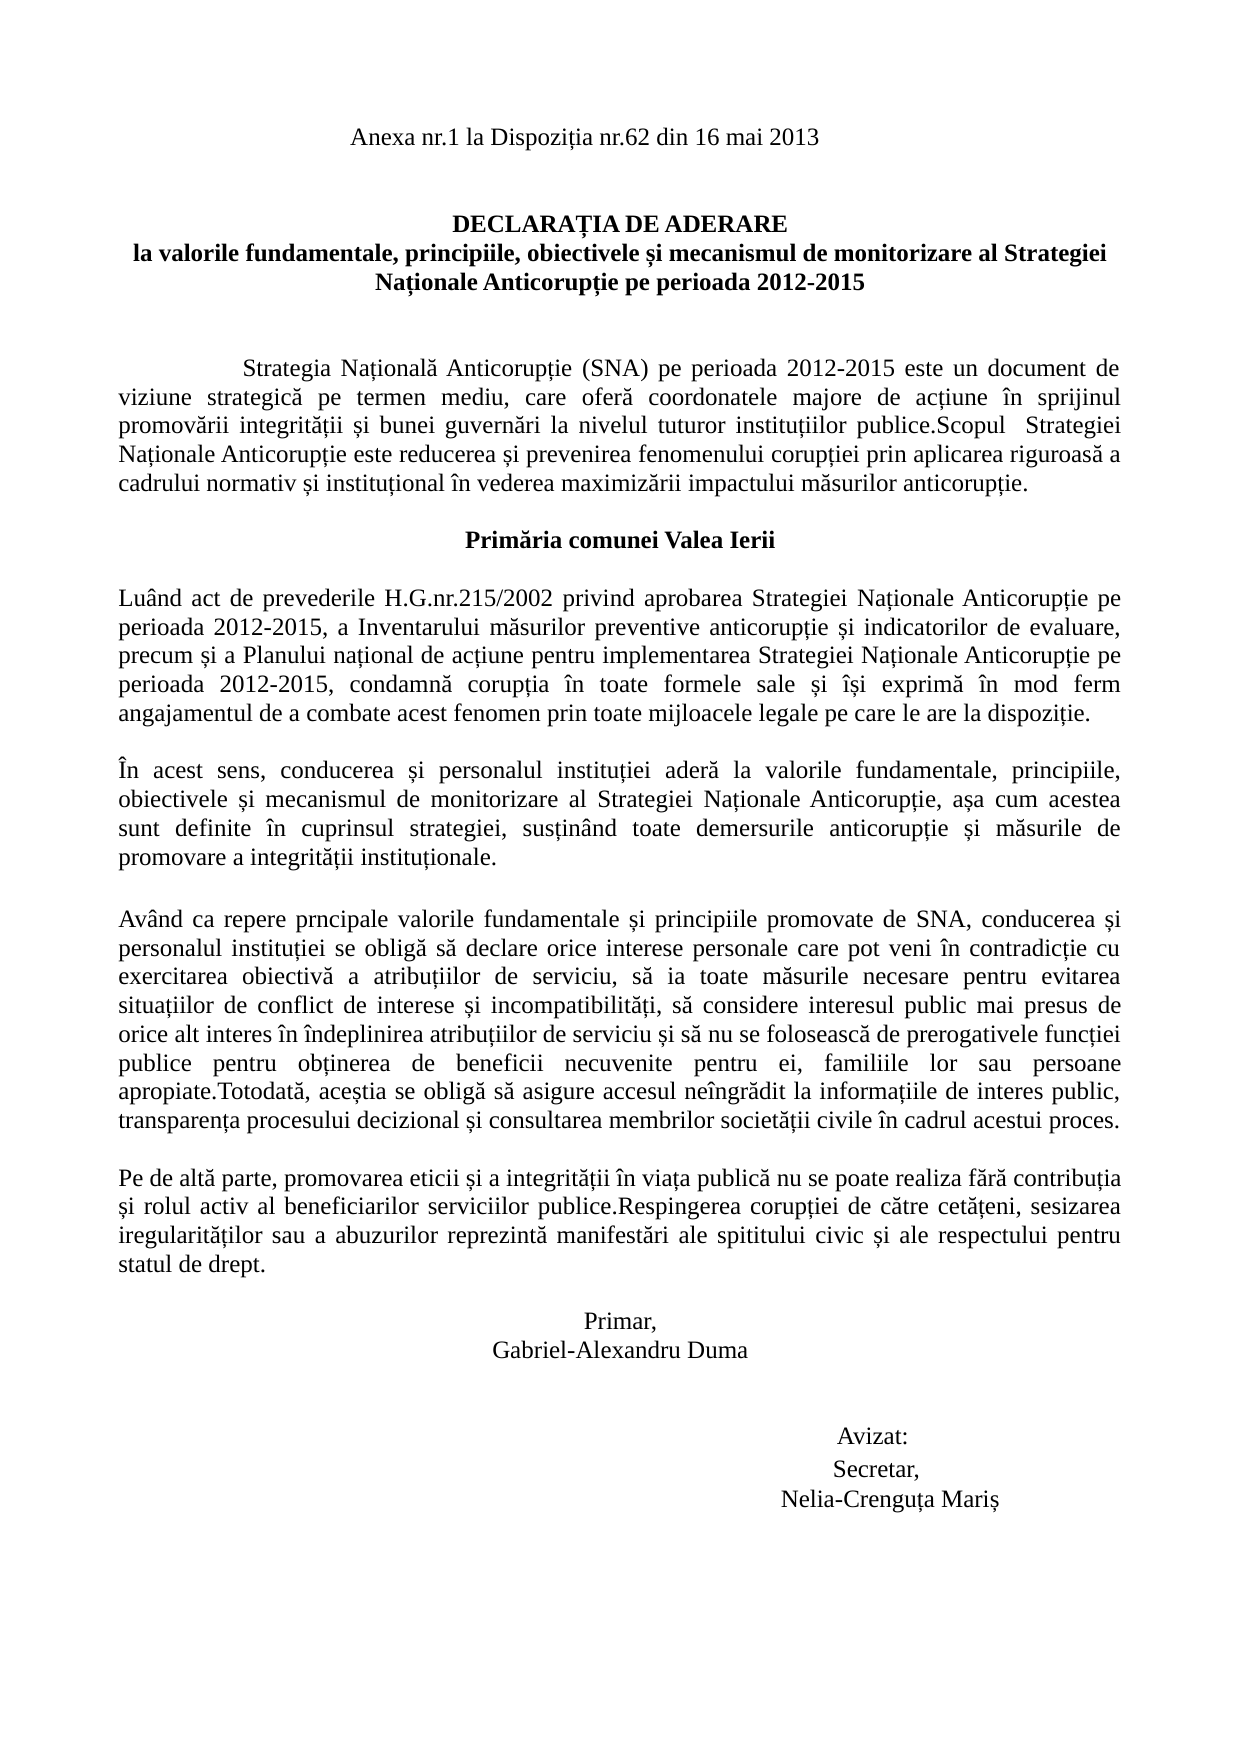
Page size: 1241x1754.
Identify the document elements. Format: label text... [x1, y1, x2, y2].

text la valorile fundamentale, principiile, obiectivele și mecanismul de monitorizare al Strategiei Naționale Anticorupție pe perioada 2012-2015 [118, 238, 1122, 295]
text În acest sens, conducerea și personalul instituției aderă la valorile fundamentale, principiile, obiectivele și mecanismul de monitorizare al Strategiei Naționale Anticorupție, așa cum acestea sunt definite în cuprinsul strategiei, susținând toate demersurile anticorupție și măsurile de promovare a integrității instituționale. [118, 755, 1122, 870]
text Secretar, [118, 1450, 1122, 1484]
text Luând act de prevederile H.G.nr.215/2002 privind aprobarea Strategiei Naționale Anticorupție pe perioada 2012-2015, a Inventarului măsurilor preventive anticorupție și indicatorilor de evaluare, precum și a Planului național de acțiune pentru implementarea Strategiei Naționale Anticorupție pe perioada 2012-2015, condamnă corupția în toate formele sale și își exprimă în mod ferm angajamentul de a combate acest fenomen prin toate mijloacele legale pe care le are la dispoziție. [118, 583, 1122, 727]
text Nelia-Crenguța Mariș [118, 1484, 1122, 1512]
text Având ca repere prncipale valorile fundamentale și principiile promovate de SNA, conducerea și personalul instituției se obligă să declare orice interese personale care pot veni în contradicție cu exercitarea obiectivă a atribuțiilor de serviciu, să ia toate măsurile necesare pentru evitarea situațiilor de conflict de interese și incompatibilități, să considere interesul public mai presus de orice alt interes în îndeplinirea atribuțiilor de serviciu și să nu se folosească de prerogativele funcției publice pentru obținerea de beneficii necuvenite pentru ei, familiile lor sau persoane apropiate.Totodată, aceștia se obligă să asigure accesul neîngrădit la informațiile de interes public, transparența procesului decizional și consultarea membrilor societății civile în cadrul acestui proces. [118, 904, 1122, 1134]
text Strategia Națională Anticorupție (SNA) pe perioada 2012-2015 este un document de viziune strategică pe termen mediu, care oferă coordonatele majore de acțiune în sprijinul promovării integrității și bunei guvernări la nivelul tuturor instituțiilor publice.Scopul Strategiei Naționale Anticorupție este reducerea și prevenirea fenomenului corupției prin aplicarea riguroasă a cadrului normativ și instituțional în vederea maximizării impactului măsurilor anticorupție. [118, 353, 1122, 497]
text Primar, [118, 1306, 1122, 1335]
text Avizat: [118, 1421, 1122, 1450]
text Primăria comunei Valea Ierii [118, 525, 1122, 554]
text Anexa nr.1 la Dispoziția nr.62 din 16 mai 2013 [118, 118, 1122, 152]
text Pe de altă parte, promovarea eticii și a integrității în viața publică nu se poate realiza fără contribuția și rolul activ al beneficiarilor serviciilor publice.Respingerea corupției de către cetățeni, sesizarea iregularităților sau a abuzurilor reprezintă manifestări ale spititului civic și ale respectului pentru statul de drept. [118, 1163, 1122, 1278]
text Gabriel-Alexandru Duma [118, 1335, 1122, 1364]
text DECLARAȚIA DE ADERARE [118, 209, 1122, 238]
